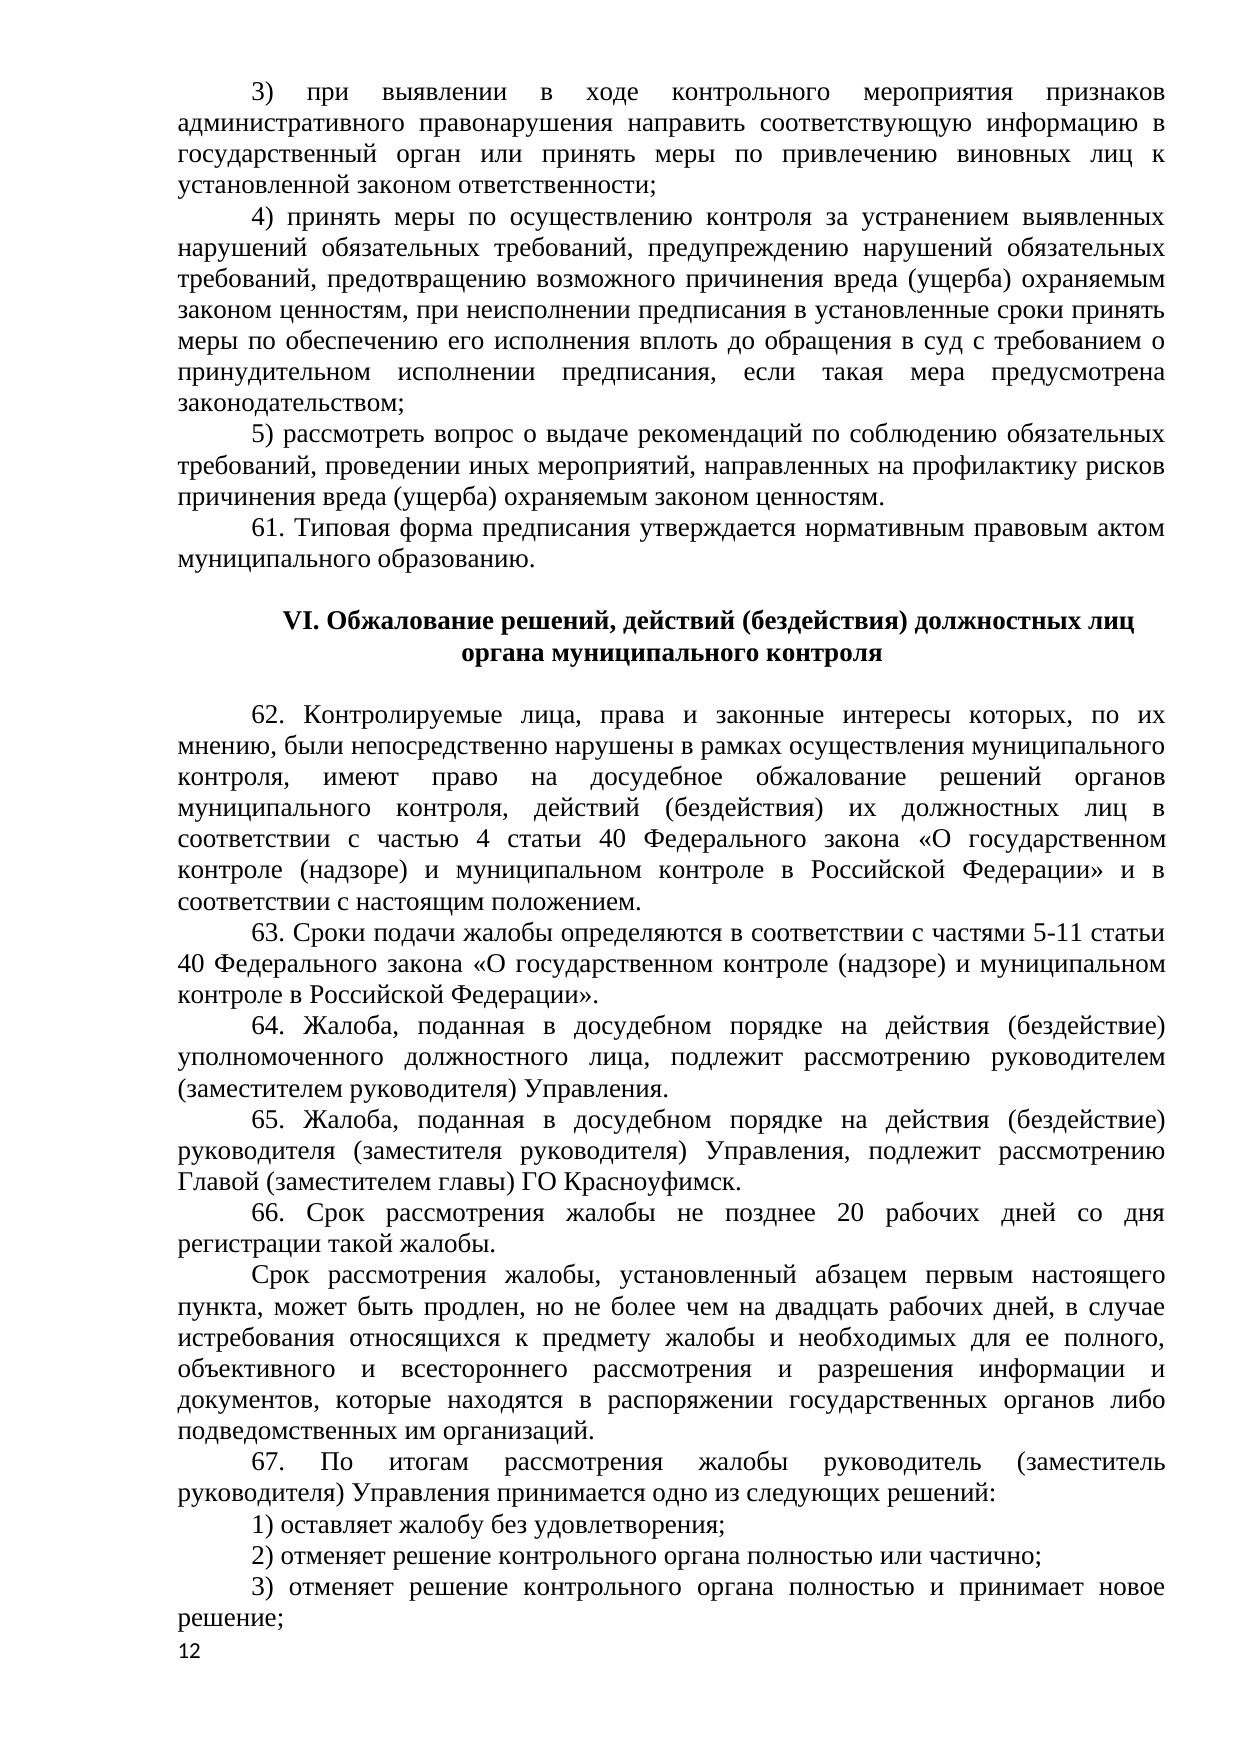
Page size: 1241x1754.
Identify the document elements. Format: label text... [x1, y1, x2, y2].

text 3) отменяет решение контрольного органа полностью и принимает новое решение; [177, 1570, 1167, 1632]
text 3) при выявлении в ходе контрольного мероприятия признаков административного правонарушения направить соответствующую информацию в государственный орган или принять меры по привлечению виновных лиц к установленной законом ответственности; [177, 75, 1167, 199]
text 64. Жалоба, поданная в досудебном порядке на действия (бездействие) уполномоченного должностного лица, подлежит рассмотрению руководителем (заместителем руководителя) Управления. [177, 1009, 1167, 1103]
text 2) отменяет решение контрольного органа полностью или частично; [177, 1539, 1167, 1570]
text 62. Контролируемые лица, права и законные интересы которых, по их мнению, были непосредственно нарушены в рамках осуществления муниципального контроля, имеют право на досудебное обжалование решений органов муниципального контроля, действий (бездействия) их должностных лиц в соответствии с частью 4 статьи 40 Федерального закона ‎«О государственном контроле (надзоре) и муниципальном контроле в Российской Федерации» и в соответствии с настоящим положением. [177, 698, 1167, 916]
text 4) принять меры по осуществлению контроля за устранением выявленных нарушений обязательных требований, предупреждению нарушений обязательных требований, предотвращению возможного причинения вреда (ущерба) охраняемым законом ценностям, при неисполнении предписания в установленные сроки принять меры по обеспечению его исполнения вплоть до обращения в суд с требованием о принудительном исполнении предписания, если такая мера предусмотрена законодательством; [177, 199, 1167, 418]
text 65. Жалоба, поданная в досудебном порядке на действия (бездействие) руководителя (заместителя руководителя) Управления, подлежит рассмотрению Главой (заместителем главы) ГО Красноуфимск. [177, 1103, 1167, 1196]
text Срок рассмотрения жалобы, установленный абзацем первым настоящего пункта, может быть продлен, но не более чем на двадцать рабочих дней, в случае истребования относящихся к предмету жалобы и необходимых для ее полного, объективного и всестороннего рассмотрения и разрешения информации и документов, которые находятся в распоряжении государственных органов либо подведомственных им организаций. [177, 1258, 1167, 1445]
text 63. Сроки подачи жалобы определяются в соответствии с частями 5-11 статьи 40 Федерального закона ‎«О государственном контроле (надзоре) и муниципальном контроле в Российской Федерации». [177, 916, 1167, 1009]
text 5) рассмотреть вопрос о выдаче рекомендаций по соблюдению обязательных требований, проведении иных мероприятий, направленных на профилактику рисков причинения вреда (ущерба) охраняемым законом ценностям. [177, 418, 1167, 511]
text 67. По итогам рассмотрения жалобы руководитель (заместитель руководителя) Управления принимается одно из следующих решений: [177, 1445, 1167, 1508]
text 61. Типовая форма предписания утверждается нормативным правовым актом муниципального образованию. [177, 511, 1167, 573]
text 66. Срок рассмотрения жалобы не позднее 20 рабочих дней со дня регистрации такой жалобы. [177, 1196, 1167, 1258]
text 1) оставляет жалобу без удовлетворения; [177, 1508, 1167, 1539]
text VI. Обжалование решений, действий (бездействия) должностных лиц органа муниципального контроля [177, 604, 1167, 667]
